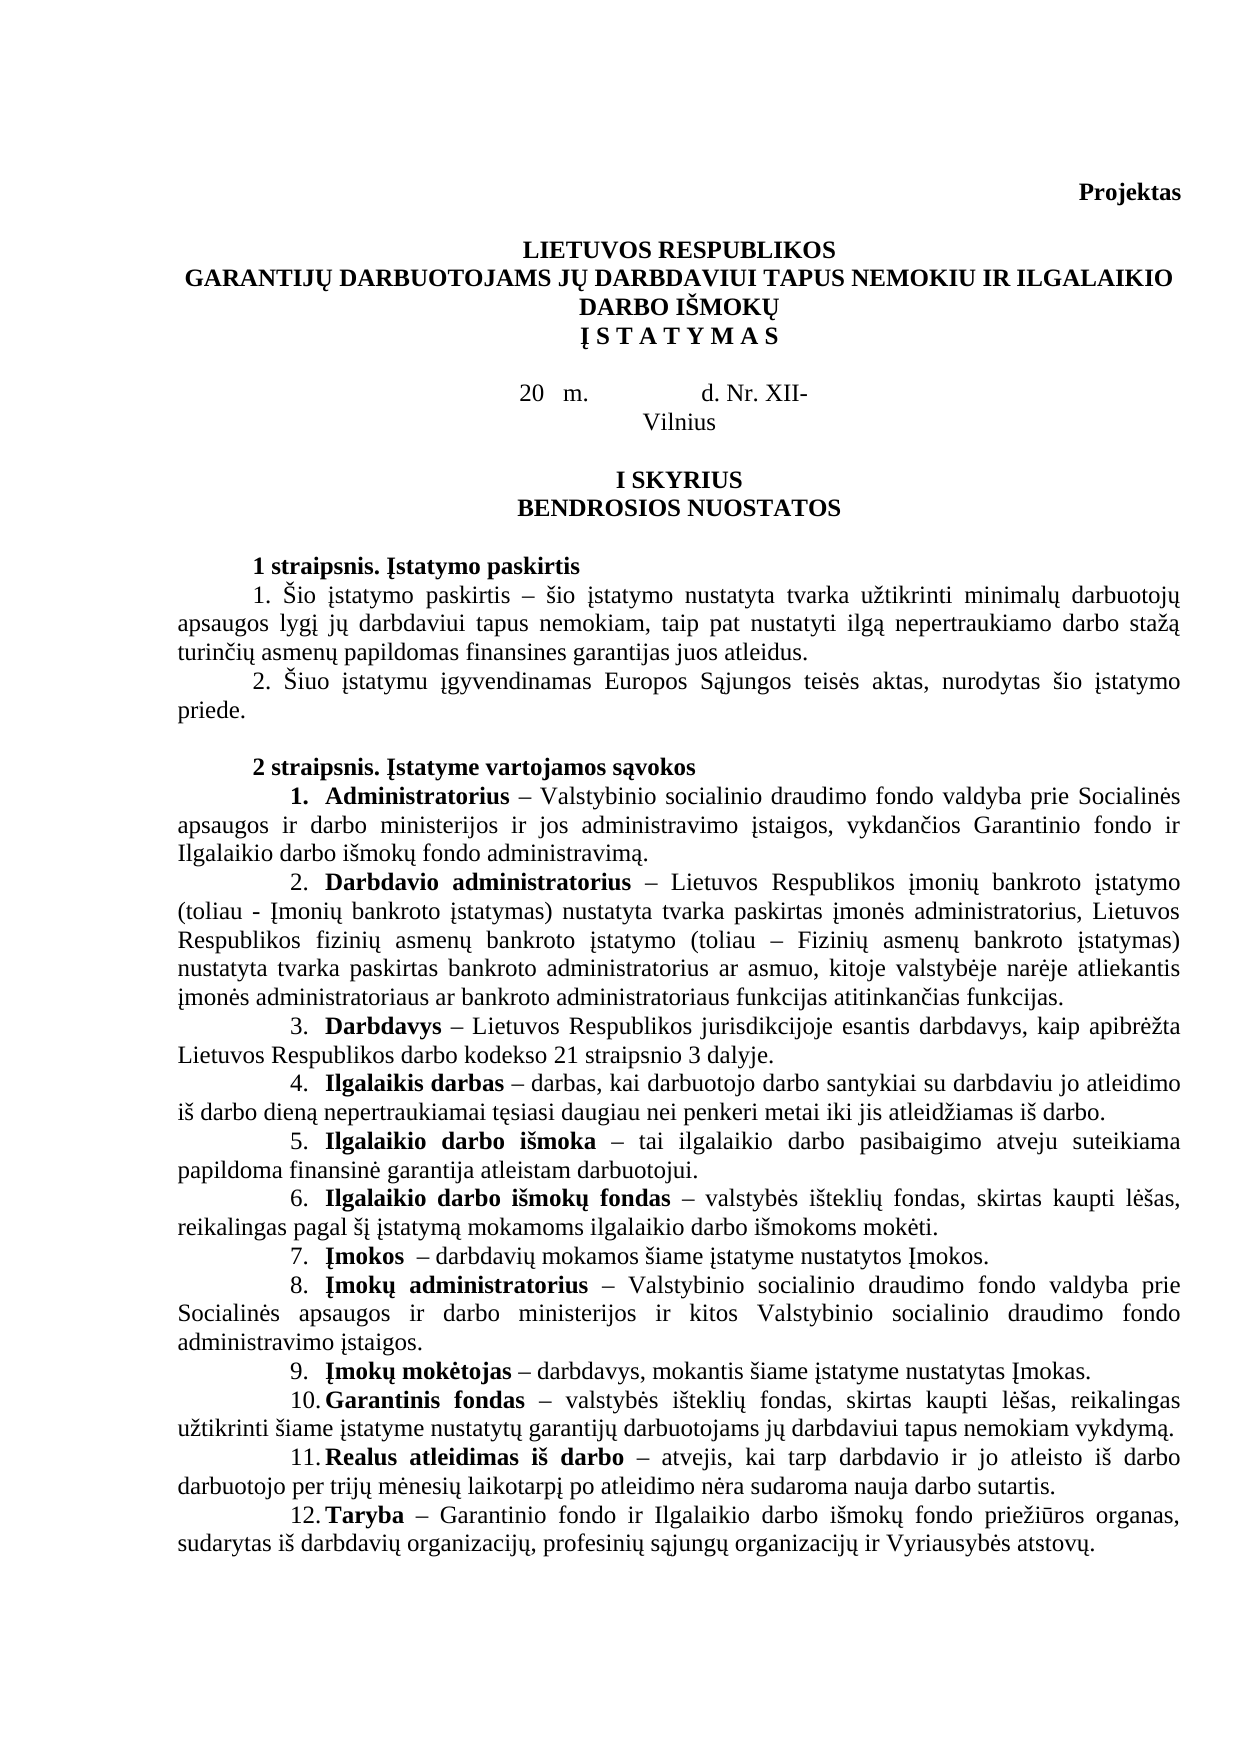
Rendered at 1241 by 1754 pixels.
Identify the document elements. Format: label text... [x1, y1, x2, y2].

text 7. Įmokos – darbdavių mokamos šiame įstatyme nustatytos Įmokos. [177, 1241, 1181, 1270]
text GARANTIJŲ DARBUOTOJAMS JŲ DARBDAVIUI TAPUS NEMOKIU IR ILGALAIKIO DARBO IŠMOKŲ [177, 263, 1181, 321]
text 1. Šio įstatymo paskirtis – šio įstatymo nustatyta tvarka užtikrinti minimalų darbuotojų apsaugos lygį jų darbdaviui tapus nemokiam, taip pat nustatyti ilgą nepertraukiamo darbo stažą turinčių asmenų papildomas finansines garantijas juos atleidus. [177, 580, 1181, 666]
text 2 straipsnis. Įstatyme vartojamos sąvokos [177, 752, 1181, 781]
text 2. Šiuo įstatymu įgyvendinamas Europos Sąjungos teisės aktas, nurodytas šio įstatymo priede. [177, 666, 1181, 723]
text 3. Darbdavys – Lietuvos Respublikos jurisdikcijoje esantis darbdavys, kaip apibrėžta Lietuvos Respublikos darbo kodekso 21 straipsnio 3 dalyje. [177, 1011, 1181, 1068]
text 1. Administratorius – Valstybinio socialinio draudimo fondo valdyba prie Socialinės apsaugos ir darbo ministerijos ir jos administravimo įstaigos, vykdančios Garantinio fondo ir Ilgalaikio darbo išmokų fondo administravimą. [177, 781, 1181, 867]
text 11. Realus atleidimas iš darbo – atvejis, kai tarp darbdavio ir jo atleisto iš darbo darbuotojo per trijų mėnesių laikotarpį po atleidimo nėra sudaroma nauja darbo sutartis. [177, 1442, 1181, 1500]
text Vilnius [177, 407, 1181, 436]
text 5. Ilgalaikio darbo išmoka – tai ilgalaikio darbo pasibaigimo atveju suteikiama papildoma finansinė garantija atleistam darbuotojui. [177, 1126, 1181, 1183]
text 10. Garantinis fondas – valstybės išteklių fondas, skirtas kaupti lėšas, reikalingas užtikrinti šiame įstatyme nustatytų garantijų darbuotojams jų darbdaviui tapus nemokiam vykdymą. [177, 1385, 1181, 1442]
text ĮSTATYMAS [177, 321, 1181, 350]
text 20 m. d. Nr. XII- [177, 378, 1181, 407]
text 8. Įmokų administratorius – Valstybinio socialinio draudimo fondo valdyba prie Socialinės apsaugos ir darbo ministerijos ir kitos Valstybinio socialinio draudimo fondo administravimo įstaigos. [177, 1270, 1181, 1356]
text LIETUVOS RESPUBLIKOS [177, 235, 1181, 263]
text 2. Darbdavio administratorius – Lietuvos Respublikos įmonių bankroto įstatymo (toliau - Įmonių bankroto įstatymas) nustatyta tvarka paskirtas įmonės administratorius, Lietuvos Respublikos fizinių asmenų bankroto įstatymo (toliau – Fizinių asmenų bankroto įstatymas) nustatyta tvarka paskirtas bankroto administratorius ar asmuo, kitoje valstybėje narėje atliekantis įmonės administratoriaus ar bankroto administratoriaus funkcijas atitinkančias funkcijas. [177, 867, 1181, 1011]
text 4. Ilgalaikis darbas – darbas, kai darbuotojo darbo santykiai su darbdaviu jo atleidimo iš darbo dieną nepertraukiamai tęsiasi daugiau nei penkeri metai iki jis atleidžiamas iš darbo. [177, 1068, 1181, 1126]
text 9. Įmokų mokėtojas – darbdavys, mokantis šiame įstatyme nustatytas Įmokas. [177, 1356, 1181, 1385]
text 12. Taryba – Garantinio fondo ir Ilgalaikio darbo išmokų fondo priežiūros organas, sudarytas iš darbdavių organizacijų, profesinių sąjungų organizacijų ir Vyriausybės atstovų. [177, 1500, 1181, 1557]
text Projektas [177, 177, 1181, 206]
text BENDROSIOS NUOSTATOS [177, 493, 1181, 522]
text 6. Ilgalaikio darbo išmokų fondas – valstybės išteklių fondas, skirtas kaupti lėšas, reikalingas pagal šį įstatymą mokamoms ilgalaikio darbo išmokoms mokėti. [177, 1183, 1181, 1241]
text I SKYRIUS [177, 465, 1181, 493]
text 1 straipsnis. Įstatymo paskirtis [177, 551, 1181, 580]
